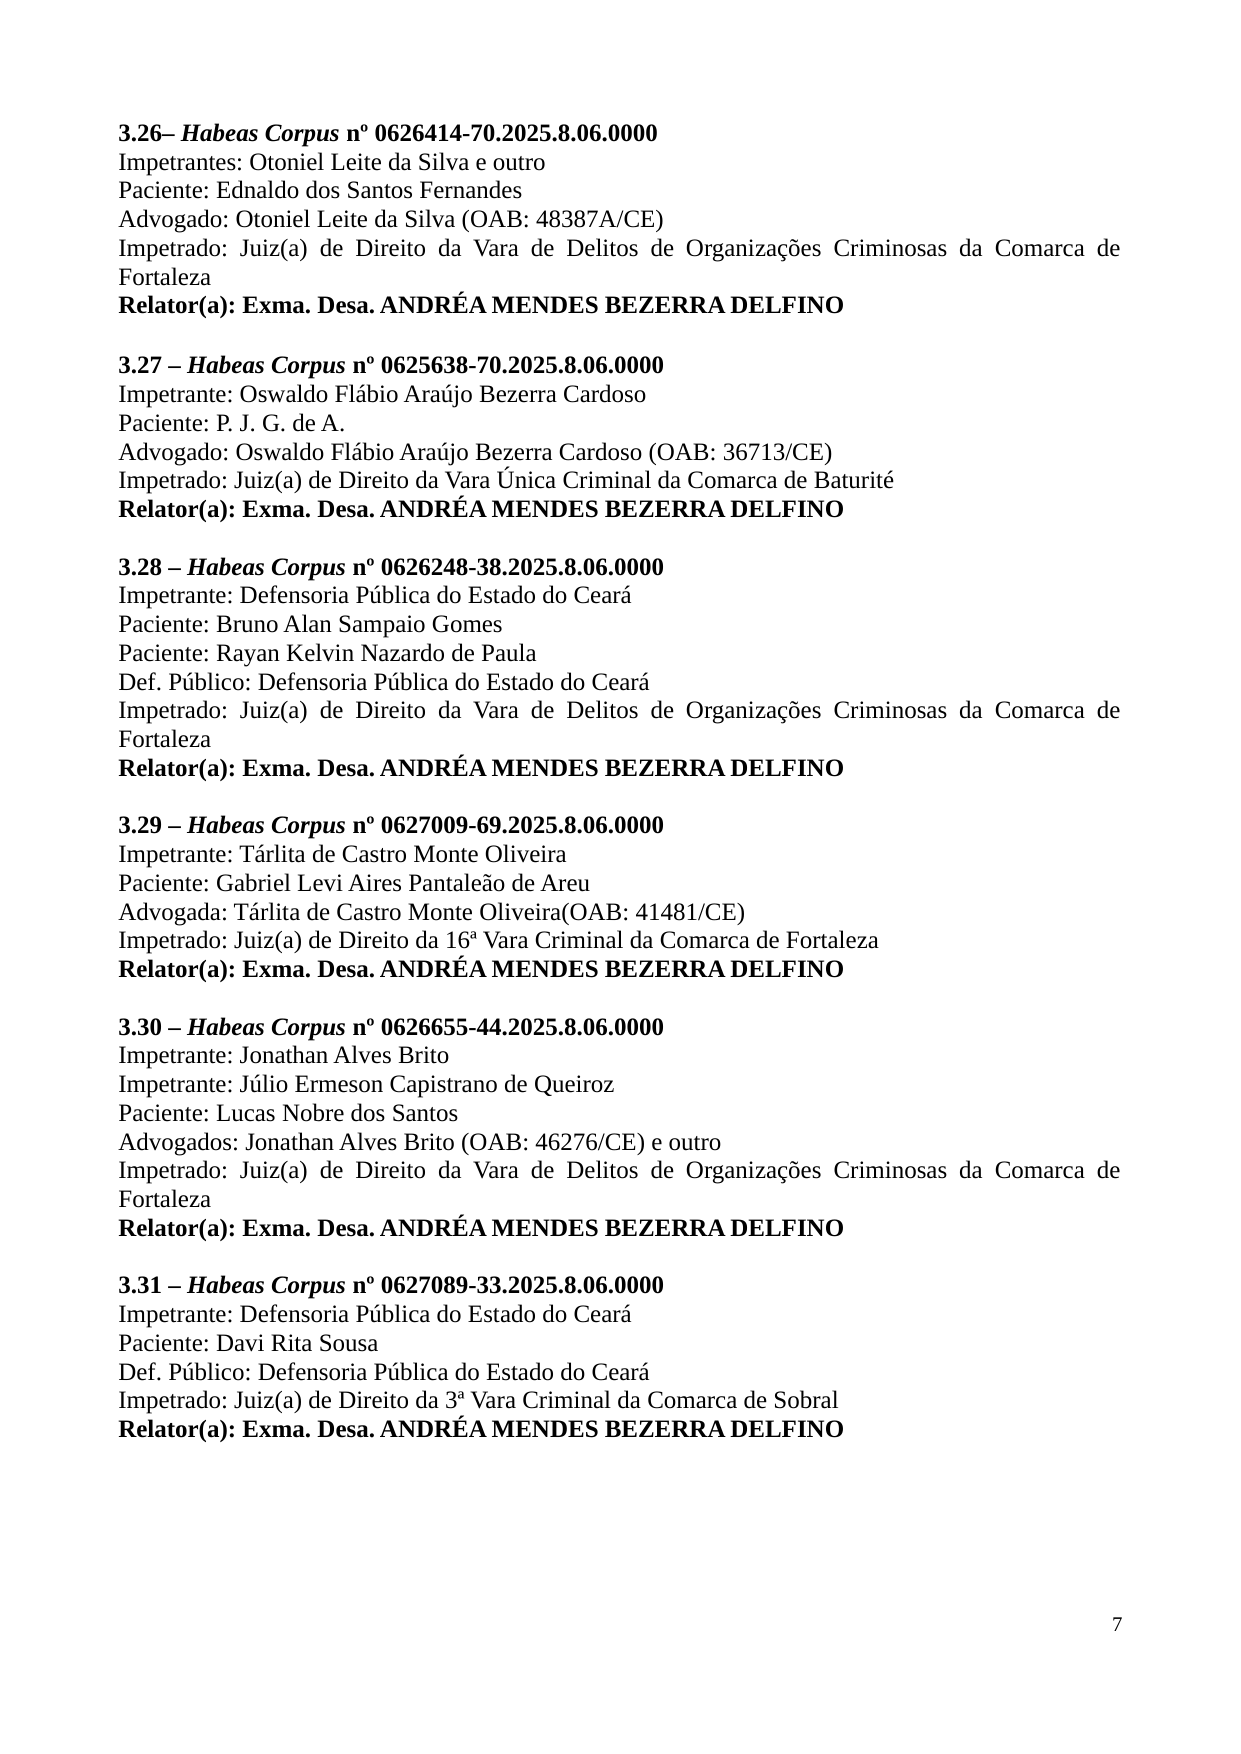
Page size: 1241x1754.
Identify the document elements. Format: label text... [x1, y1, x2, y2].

text Impetrante: Defensoria Pública do Estado do Ceará [118, 581, 1122, 609]
text Relator(a): Exma. Desa. ANDRÉA MENDES BEZERRA DELFINO [118, 494, 1122, 523]
text 3.26– Habeas Corpus nº 0626414-70.2025.8.06.0000 [118, 118, 1122, 147]
text Impetrado: Juiz(a) de Direito da 16ª Vara Criminal da Comarca de Fortaleza [118, 926, 1122, 954]
text Impetrante: Júlio Ermeson Capistrano de Queiroz [118, 1069, 1122, 1098]
text Paciente: Ednaldo dos Santos Fernandes [118, 176, 1122, 204]
text Relator(a): Exma. Desa. ANDRÉA MENDES BEZERRA DELFINO [118, 291, 1122, 319]
text 3.30 – Habeas Corpus nº 0626655-44.2025.8.06.0000 [118, 1012, 1122, 1041]
text Paciente: Davi Rita Sousa [118, 1328, 1122, 1357]
text Def. Público: Defensoria Pública do Estado do Ceará [118, 667, 1122, 696]
text Impetrante: Oswaldo Flábio Araújo Bezerra Cardoso [118, 379, 1122, 408]
text Relator(a): Exma. Desa. ANDRÉA MENDES BEZERRA DELFINO [118, 1213, 1122, 1242]
text Def. Público: Defensoria Pública do Estado do Ceará [118, 1357, 1122, 1386]
text Impetrado: Juiz(a) de Direito da Vara de Delitos de Organizações Criminosas da Comarca de Fortaleza [118, 233, 1122, 291]
text Impetrante: Tárlita de Castro Monte Oliveira [118, 839, 1122, 868]
text Impetrado: Juiz(a) de Direito da Vara de Delitos de Organizações Criminosas da Comarca de Fortaleza [118, 1156, 1122, 1213]
text Impetrantes: Otoniel Leite da Silva e outro [118, 147, 1122, 176]
text 3.31 – Habeas Corpus nº 0627089-33.2025.8.06.0000 [118, 1271, 1122, 1299]
text Impetrado: Juiz(a) de Direito da Vara de Delitos de Organizações Criminosas da Comarca de Fortaleza [118, 696, 1122, 753]
text 3.29 – Habeas Corpus nº 0627009-69.2025.8.06.0000 [118, 811, 1122, 839]
text 3.28 – Habeas Corpus nº 0626248-38.2025.8.06.0000 [118, 552, 1122, 581]
text Advogado: Otoniel Leite da Silva (OAB: 48387A/CE) [118, 204, 1122, 233]
text Relator(a): Exma. Desa. ANDRÉA MENDES BEZERRA DELFINO [118, 753, 1122, 782]
text Advogado: Oswaldo Flábio Araújo Bezerra Cardoso (OAB: 36713/CE) [118, 437, 1122, 466]
text Advogada: Tárlita de Castro Monte Oliveira(OAB: 41481/CE) [118, 897, 1122, 926]
text Paciente: Rayan Kelvin Nazardo de Paula [118, 638, 1122, 667]
text Impetrante: Jonathan Alves Brito [118, 1041, 1122, 1069]
text Impetrado: Juiz(a) de Direito da Vara Única Criminal da Comarca de Baturité [118, 466, 1122, 494]
text Relator(a): Exma. Desa. ANDRÉA MENDES BEZERRA DELFINO [118, 1414, 1122, 1443]
text Impetrado: Juiz(a) de Direito da 3ª Vara Criminal da Comarca de Sobral [118, 1386, 1122, 1414]
text Paciente: Gabriel Levi Aires Pantaleão de Areu [118, 868, 1122, 897]
text 3.27 – Habeas Corpus nº 0625638-70.2025.8.06.0000 [118, 351, 1122, 379]
text Impetrante: Defensoria Pública do Estado do Ceará [118, 1299, 1122, 1328]
text Relator(a): Exma. Desa. ANDRÉA MENDES BEZERRA DELFINO [118, 954, 1122, 983]
text Paciente: Bruno Alan Sampaio Gomes [118, 609, 1122, 638]
text Paciente: P. J. G. de A. [118, 408, 1122, 437]
text Paciente: Lucas Nobre dos Santos [118, 1098, 1122, 1127]
text Advogados: Jonathan Alves Brito (OAB: 46276/CE) e outro [118, 1127, 1122, 1156]
